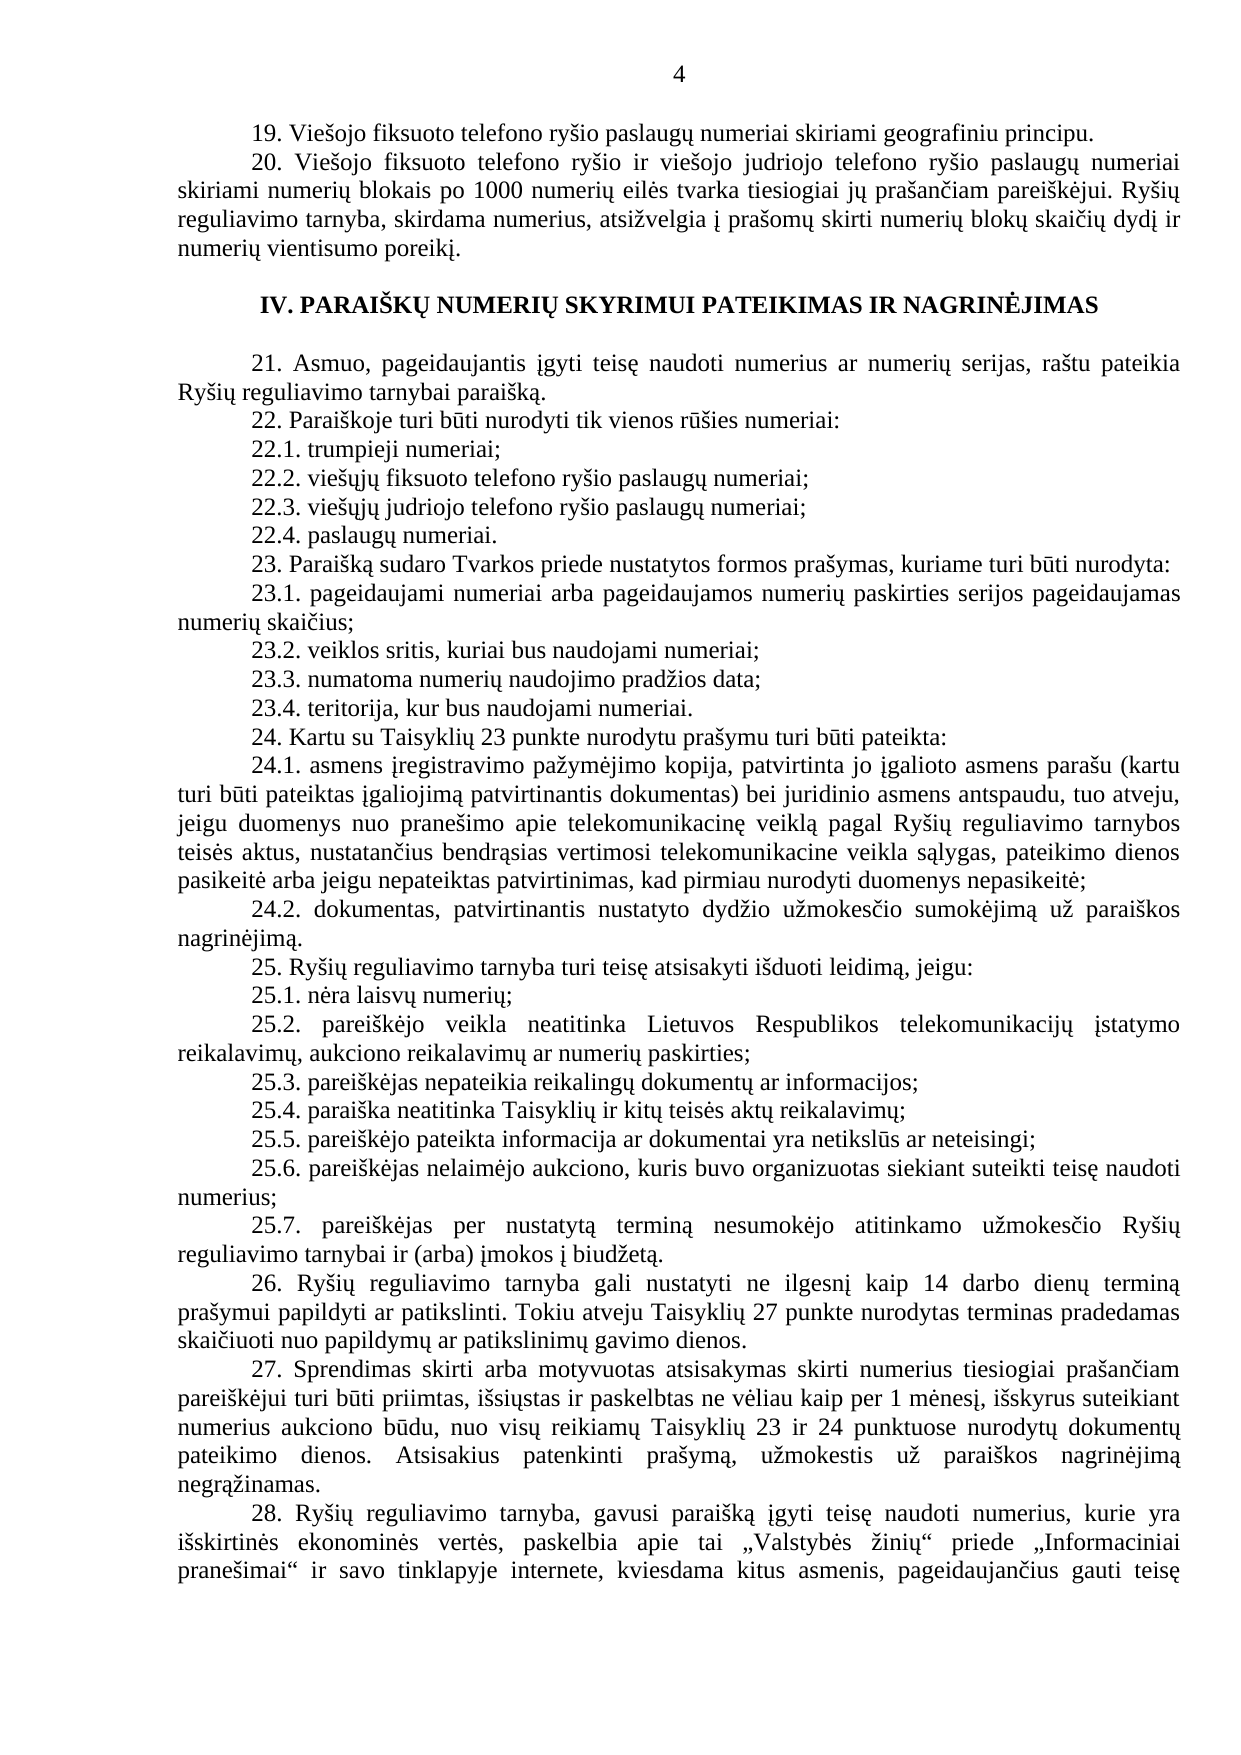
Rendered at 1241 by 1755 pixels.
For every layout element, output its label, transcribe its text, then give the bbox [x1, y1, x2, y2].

text 25.3. pareiškėjas nepateikia reikalingų dokumentų ar informacijos; [177, 1067, 1181, 1096]
text 23.3. numatoma numerių naudojimo pradžios data; [177, 664, 1181, 693]
text 23.4. teritorija, kur bus naudojami numeriai. [177, 693, 1181, 722]
text 24.2. dokumentas, patvirtinantis nustatyto dydžio užmokesčio sumokėjimą už paraiškos nagrinėjimą. [177, 894, 1181, 952]
text 25.7. pareiškėjas per nustatytą terminą nesumokėjo atitinkamo užmokesčio Ryšių reguliavimo tarnybai ir (arba) įmokos į biudžetą. [177, 1211, 1181, 1268]
text 25.6. pareiškėjas nelaimėjo aukciono, kuris buvo organizuotas siekiant suteikti teisę naudoti numerius; [177, 1153, 1181, 1211]
text 25.1. nėra laisvų numerių; [177, 981, 1181, 1009]
text IV. Paraiškų numerių skyrimui pateikimas IR NAGRINĖJIMAS [177, 291, 1181, 319]
text 22.4. paslaugų numeriai. [177, 521, 1181, 549]
text 25. Ryšių reguliavimo tarnyba turi teisę atsisakyti išduoti leidimą, jeigu: [177, 952, 1181, 981]
text 27. Sprendimas skirti arba motyvuotas atsisakymas skirti numerius tiesiogiai prašančiam pareiškėjui turi būti priimtas, išsiųstas ir paskelbtas ne vėliau kaip per 1 mėnesį, išskyrus suteikiant numerius aukciono būdu, nuo visų reikiamų Taisyklių 23 ir 24 punktuose nurodytų dokumentų pateikimo dienos. Atsisakius patenkinti prašymą, užmokestis už paraiškos nagrinėjimą negrąžinamas. [177, 1354, 1181, 1498]
text 24. Kartu su Taisyklių 23 punkte nurodytu prašymu turi būti pateikta: [177, 722, 1181, 751]
text 26. Ryšių reguliavimo tarnyba gali nustatyti ne ilgesnį kaip 14 darbo dienų terminą prašymui papildyti ar patikslinti. Tokiu atveju Taisyklių 27 punkte nurodytas terminas pradedamas skaičiuoti nuo papildymų ar patikslinimų gavimo dienos. [177, 1268, 1181, 1354]
text 25.5. pareiškėjo pateikta informacija ar dokumentai yra netikslūs ar neteisingi; [177, 1124, 1181, 1153]
text 22. Paraiškoje turi būti nurodyti tik vienos rūšies numeriai: [177, 406, 1181, 434]
text 22.1. trumpieji numeriai; [177, 434, 1181, 463]
text 23. Paraišką sudaro Tvarkos priede nustatytos formos prašymas, kuriame turi būti nurodyta: [177, 549, 1181, 578]
text 24.1. asmens įregistravimo pažymėjimo kopija, patvirtinta jo įgalioto asmens parašu (kartu turi būti pateiktas įgaliojimą patvirtinantis dokumentas) bei juridinio asmens antspaudu, tuo atveju, jeigu duomenys nuo pranešimo apie telekomunikacinę veiklą pagal Ryšių reguliavimo tarnybos teisės aktus, nustatančius bendrąsias vertimosi telekomunikacine veikla sąlygas, pateikimo dienos pasikeitė arba jeigu nepateiktas patvirtinimas, kad pirmiau nurodyti duomenys nepasikeitė; [177, 751, 1181, 894]
text 22.3. viešųjų judriojo telefono ryšio paslaugų numeriai; [177, 492, 1181, 521]
text 25.2. pareiškėjo veikla neatitinka Lietuvos Respublikos telekomunikacijų įstatymo reikalavimų, aukciono reikalavimų ar numerių paskirties; [177, 1009, 1181, 1067]
text 23.1. pageidaujami numeriai arba pageidaujamos numerių paskirties serijos pageidaujamas numerių skaičius; [177, 578, 1181, 636]
text 20. Viešojo fiksuoto telefono ryšio ir viešojo judriojo telefono ryšio paslaugų numeriai skiriami numerių blokais po 1000 numerių eilės tvarka tiesiogiai jų prašančiam pareiškėjui. Ryšių reguliavimo tarnyba, skirdama numerius, atsižvelgia į prašomų skirti numerių blokų skaičių dydį ir numerių vientisumo poreikį. [177, 147, 1181, 262]
text 25.4. paraiška neatitinka Taisyklių ir kitų teisės aktų reikalavimų; [177, 1096, 1181, 1124]
text 28. Ryšių reguliavimo tarnyba, gavusi paraišką įgyti teisę naudoti numerius, kurie yra išskirtinės ekonominės vertės, paskelbia apie tai „Valstybės žinių“ priede „Informaciniai pranešimai“ ir savo tinklapyje internete, kviesdama kitus asmenis, pageidaujančius gauti teisę [177, 1498, 1181, 1584]
text 21. Asmuo, pageidaujantis įgyti teisę naudoti numerius ar numerių serijas, raštu pateikia Ryšių reguliavimo tarnybai paraišką. [177, 348, 1181, 406]
text 19. Viešojo fiksuoto telefono ryšio paslaugų numeriai skiriami geografiniu principu. [177, 118, 1181, 147]
text 22.2. viešųjų fiksuoto telefono ryšio paslaugų numeriai; [177, 463, 1181, 492]
text 23.2. veiklos sritis, kuriai bus naudojami numeriai; [177, 636, 1181, 664]
